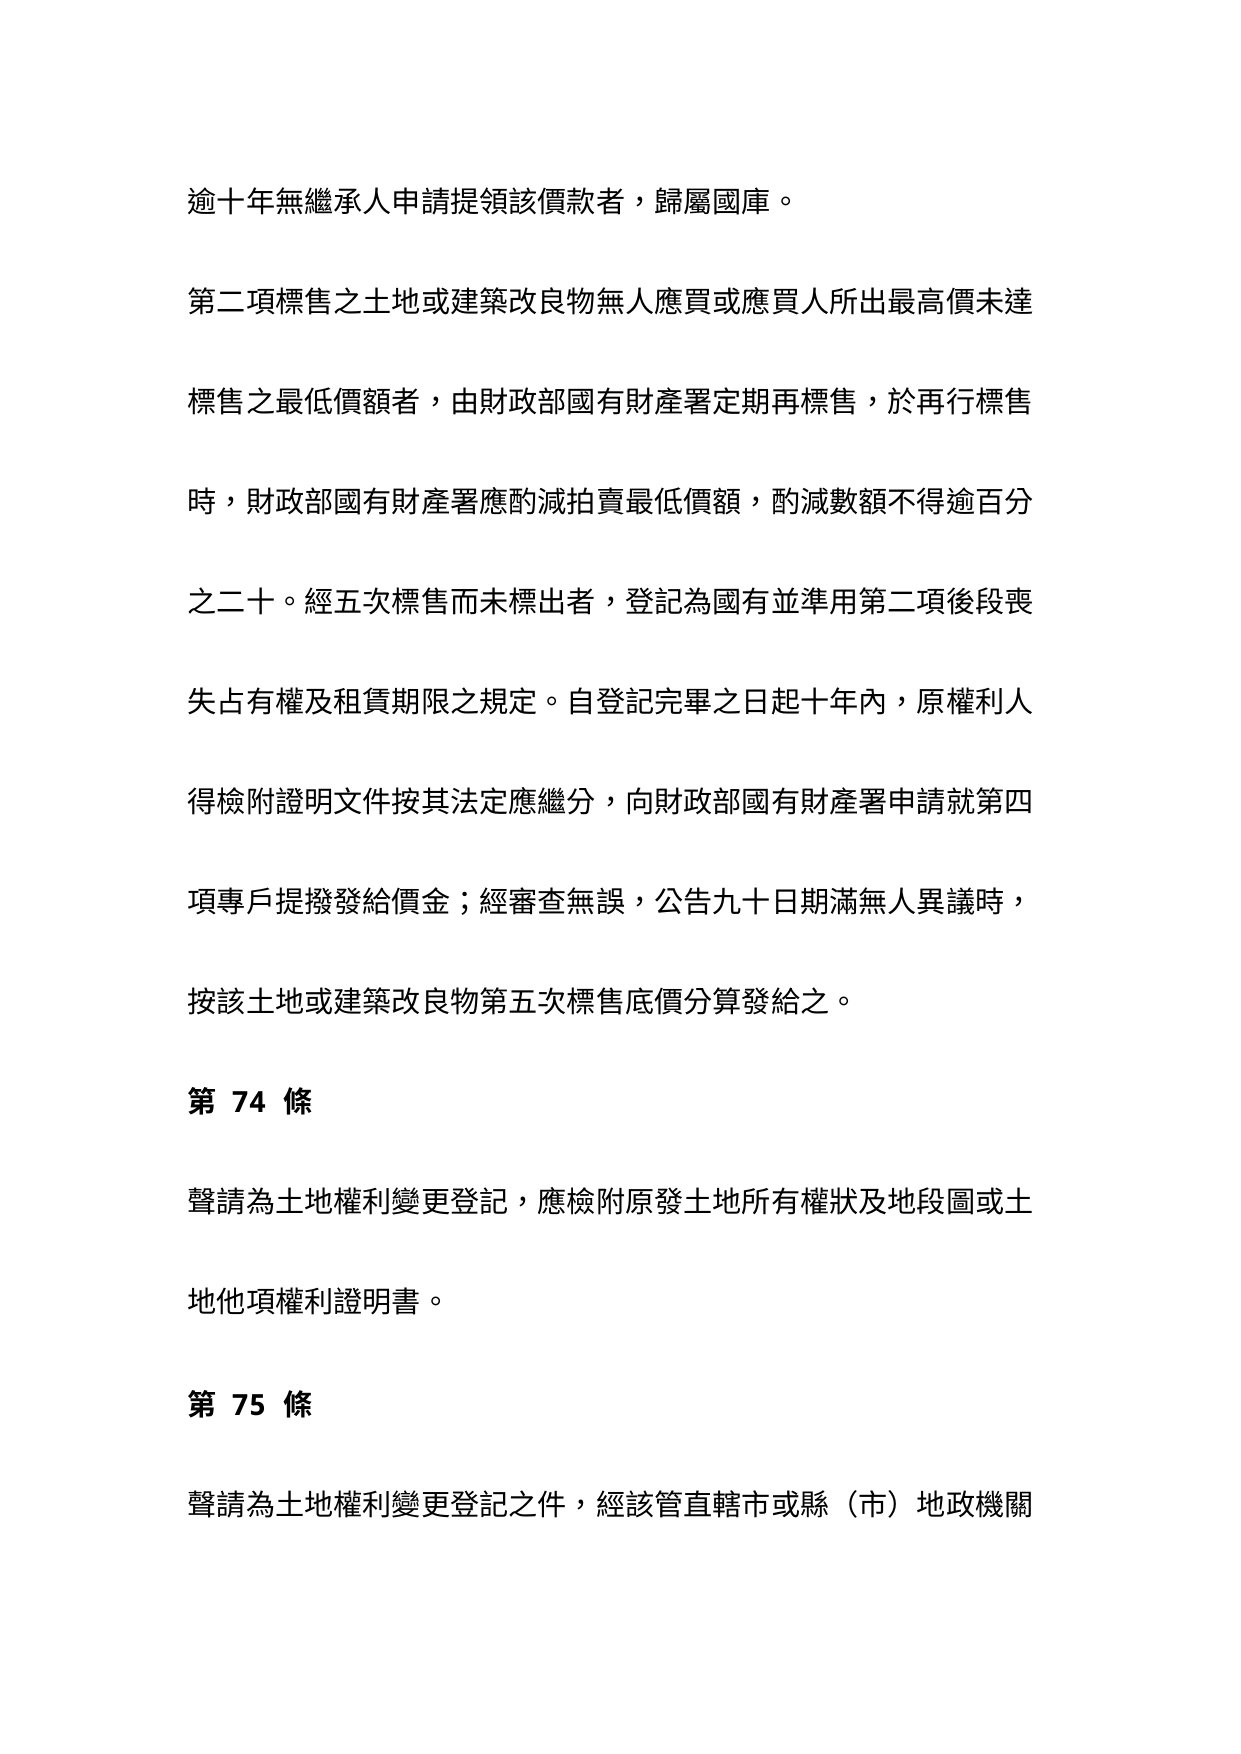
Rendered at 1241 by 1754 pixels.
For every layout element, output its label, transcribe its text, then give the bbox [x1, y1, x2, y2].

text 逾十年無繼承人申請提領該價款者，歸屬國庫。 第二項標售之土地或建築改良物無人應買或應買人所出最高價未達標售之最低價額者，由財政部國有財產署定期再標售，於再行標售時，財政部國有財產署應酌減拍賣最低價額，酌減數額不得逾百分之二十。經五次標售而未標出者，登記為國有並準用第二項後段喪失占有權及租賃期限之規定。自登記完畢之日起十年內，原權利人得檢附證明文件按其法定應繼分，向財政部國有財產署申請就第四項專戶提撥發給價金；經審查無誤，公告九十日期滿無人異議時，按該土地或建築改良物第五次標售底價分算發給之。 第 74 條 聲請為土地權利變更登記，應檢附原發土地所有權狀及地段圖或土地他項權利證明書。 [187, 158, 1053, 1321]
text 第 75 條 聲請為土地權利變更登記之件，經該管直轄市或縣（市）地政機關 [187, 1361, 1053, 1523]
